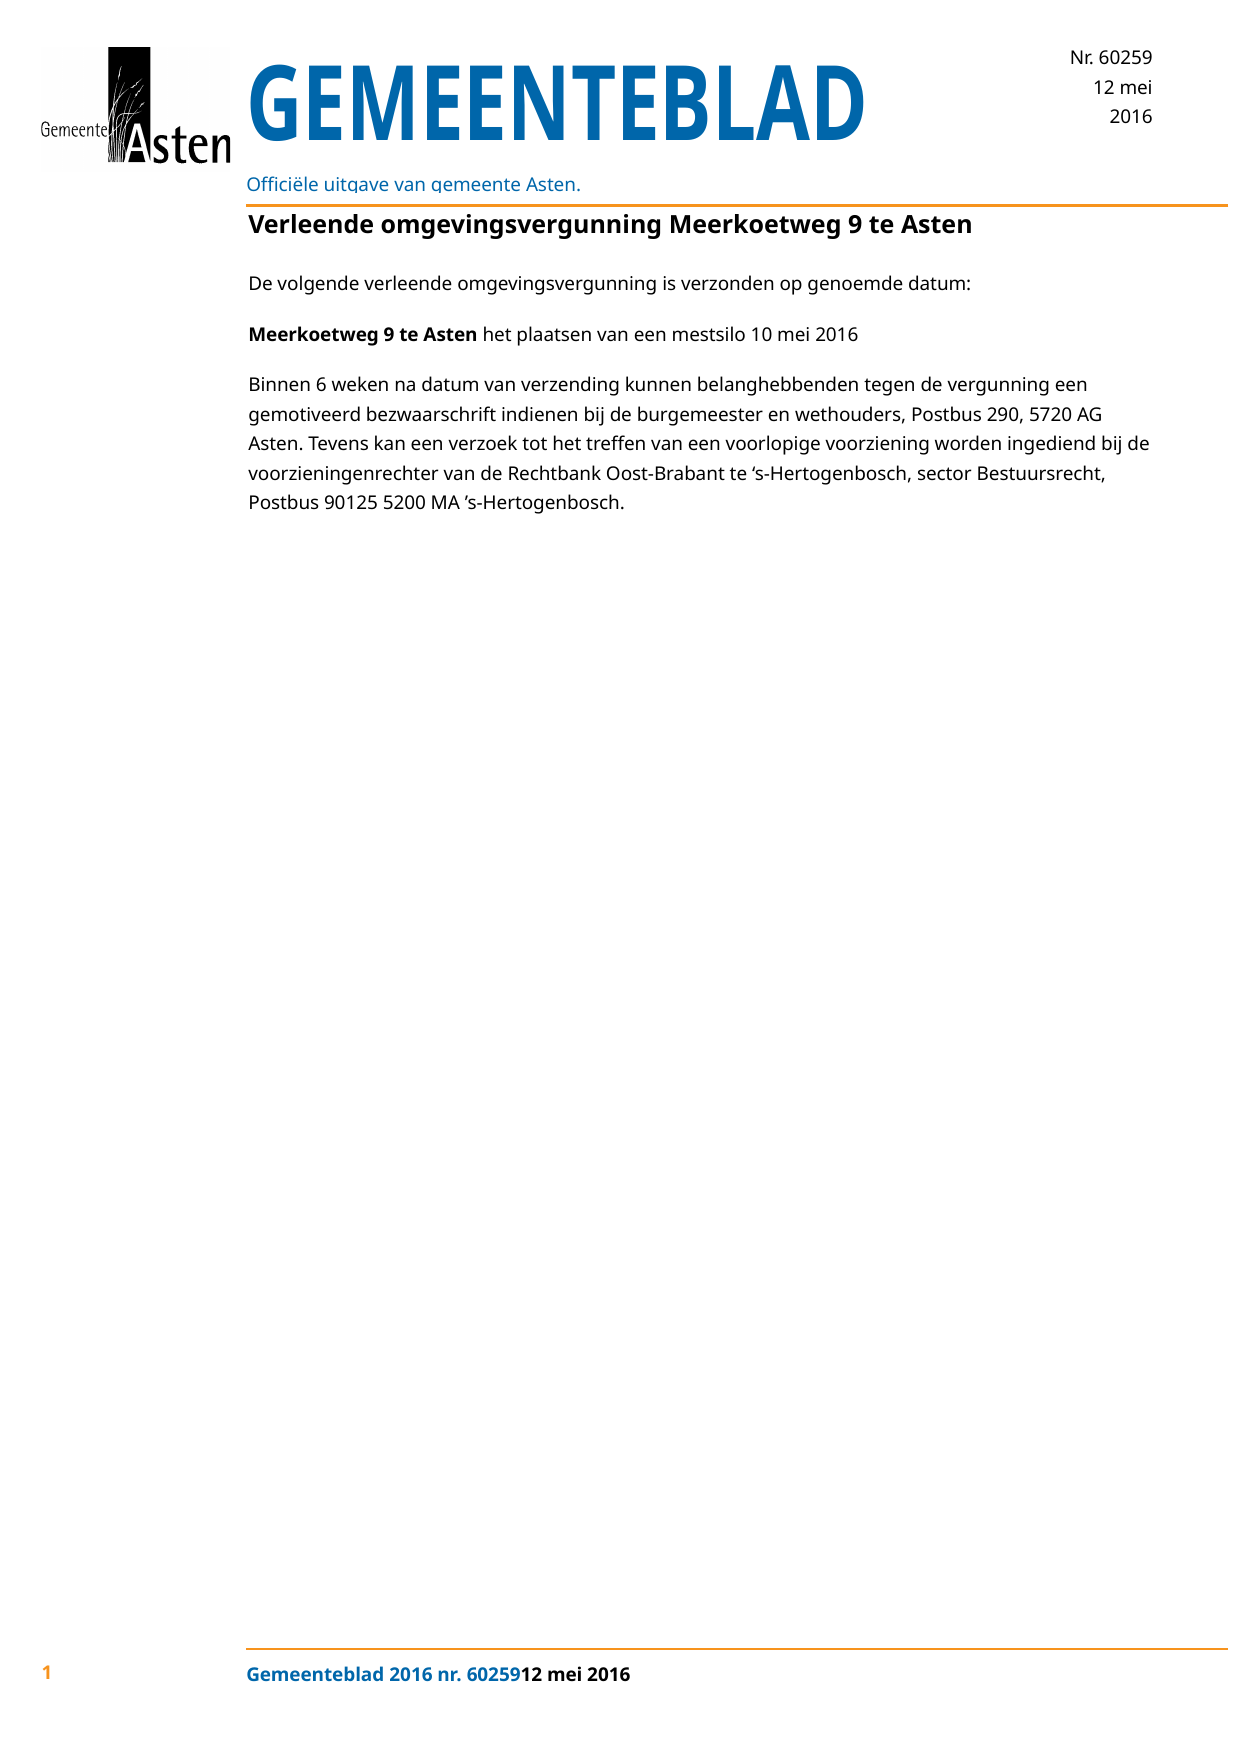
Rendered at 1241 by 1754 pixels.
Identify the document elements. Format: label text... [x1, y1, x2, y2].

picture [41, 47, 231, 172]
text Binnen 6 weken na datum van verzending kunnen belanghebbenden tegen de vergunning een gemotiveerd bezwaarschrift indienen bij de burgemeester en wethouders, Postbus 290, 5720 AG Asten. Tevens kan een verzoek tot het treffen van een voorlopige voorziening worden ingediend bij de voorzieningenrechter van de Rechtbank Oost-Brabant te ‘s-Hertogenbosch, sector Bestuursrecht, Postbus 90125 5200 MA ’s-Hertogenbosch. [248, 371, 1152, 515]
text Verleende omgevingsvergunning Meerkoetweg 9 te Asten [248, 207, 1152, 241]
text Meerkoetweg 9 te Asten het plaatsen van een mestsilo 10 mei 2016 [248, 321, 1152, 346]
text De volgende verleende omgevingsvergunning is verzonden op genoemde datum: [248, 270, 1152, 296]
